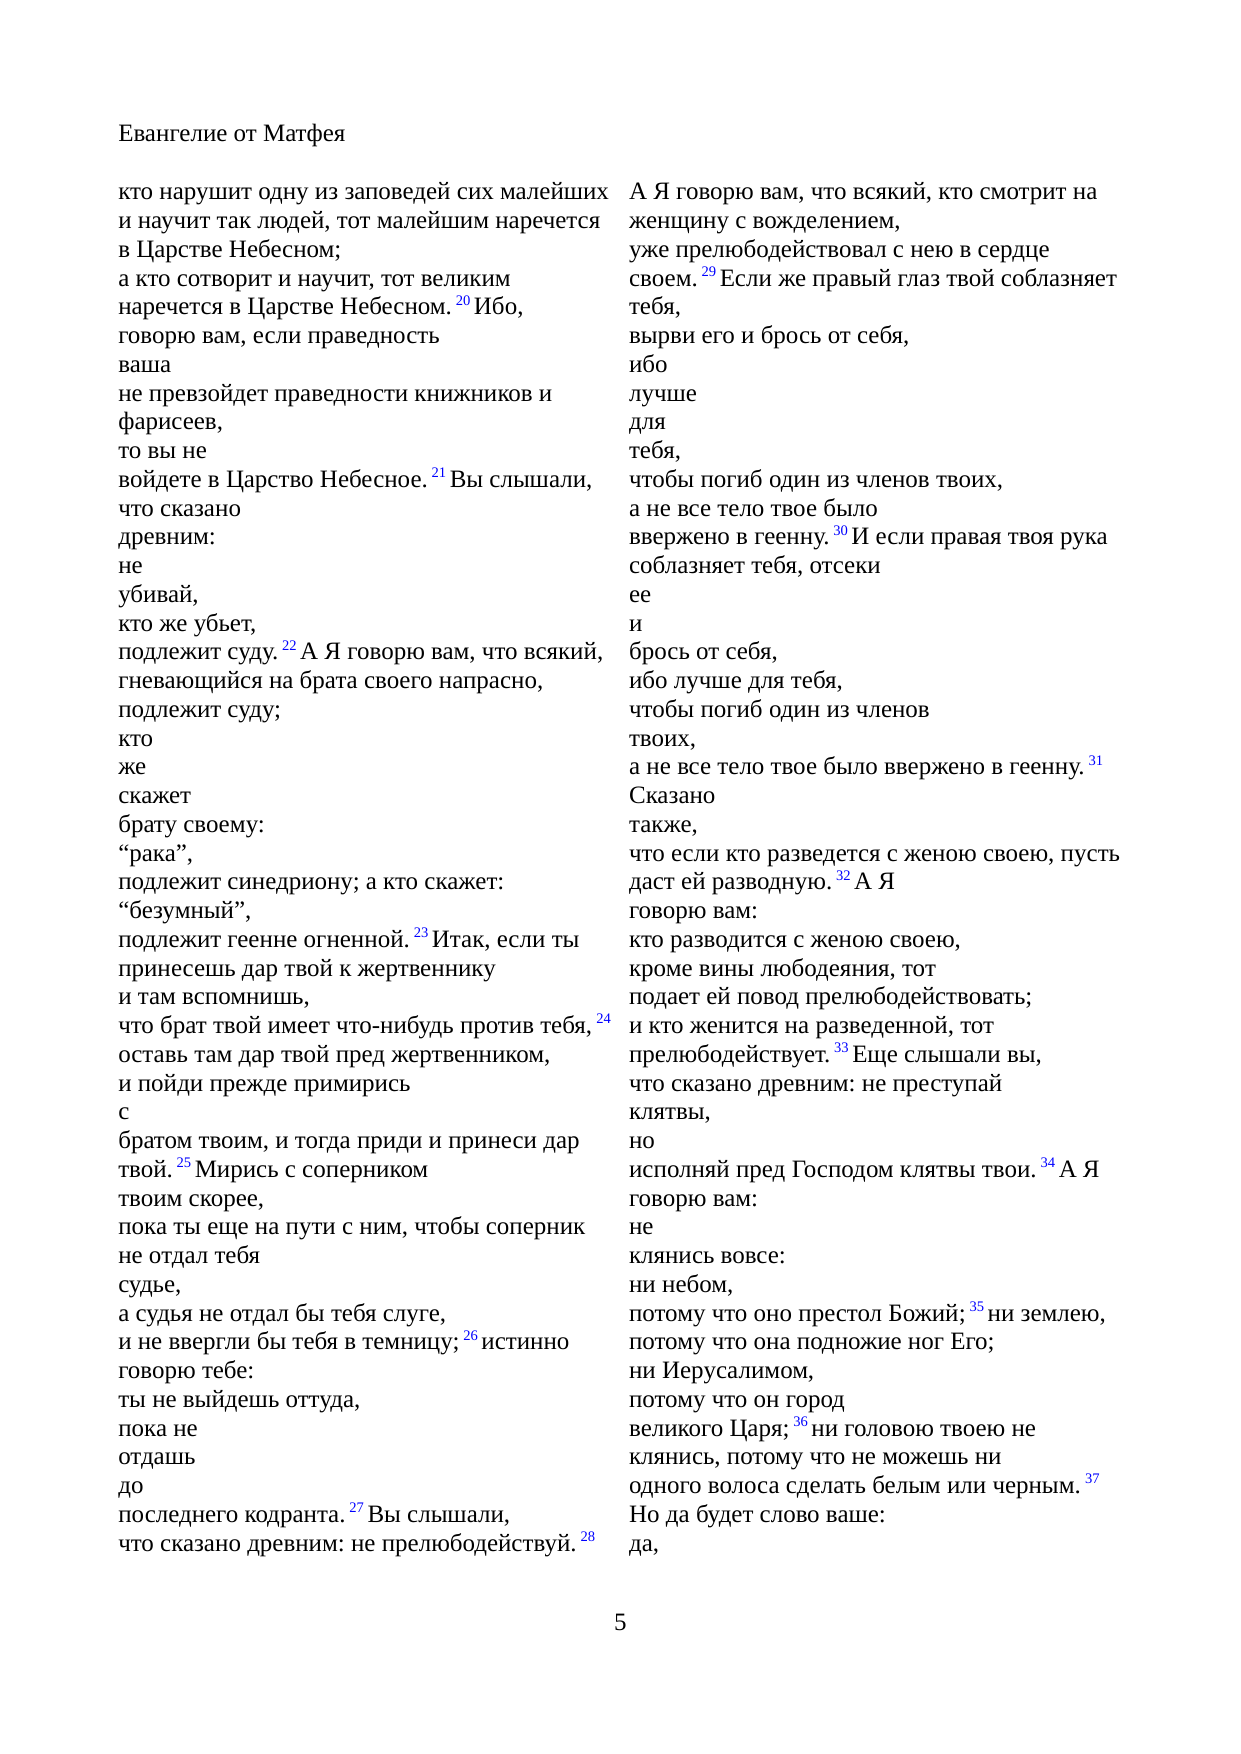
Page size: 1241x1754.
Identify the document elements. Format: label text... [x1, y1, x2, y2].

text подает ей повод прелюбодействовать; [629, 981, 1122, 1010]
text кто нарушит одну из заповедей сих малейших и научит так людей, тот малейшим наречется в Царстве Небесном; [118, 176, 611, 263]
text брату своему: [118, 809, 611, 838]
text последнего кодранта. 27 Вы слышали, [118, 1499, 611, 1528]
text ты не выйдешь оттуда, [118, 1384, 611, 1413]
text подлежит геенне огненной. 23 Итак, если ты принесешь дар твой к жертвеннику [118, 924, 611, 981]
text подлежит суду; [118, 694, 611, 723]
text кто [118, 723, 611, 751]
text ибо [629, 349, 1122, 378]
text а не все тело твое было ввержено в геенну. 31 Сказано [629, 751, 1122, 809]
text тебя, [629, 435, 1122, 464]
text кроме вины любодеяния, тот [629, 953, 1122, 981]
text твоим скорее, [118, 1183, 611, 1211]
text потому что оно престол Божий; 35 ни землею, [629, 1298, 1122, 1326]
text ваша [118, 349, 611, 378]
text потому что она подножие ног Его; [629, 1326, 1122, 1355]
text пока ты еще на пути с ним, чтобы соперник не отдал тебя [118, 1211, 611, 1269]
text убивай, [118, 579, 611, 608]
text вырви его и брось от себя, [629, 320, 1122, 349]
text не [629, 1211, 1122, 1240]
text что сказано древним: не прелюбодействуй. 28 [118, 1528, 611, 1556]
text с [118, 1096, 611, 1125]
text говорю вам, если праведность [118, 320, 611, 349]
text лучше [629, 378, 1122, 406]
text кто разводится с женою своею, [629, 924, 1122, 953]
text ее [629, 579, 1122, 608]
text “рака”, [118, 838, 611, 866]
text что если кто разведется с женою своею, пусть даст ей разводную. 32 А Я [629, 838, 1122, 895]
text великого Царя; 36 ни головою твоею не клянись, потому что не можешь ни [629, 1413, 1122, 1470]
text ввержено в геенну. 30 И если правая твоя рука соблазняет тебя, отсеки [629, 521, 1122, 579]
text и пойди прежде примирись [118, 1068, 611, 1096]
text а кто сотворит и научит, тот великим наречется в Царстве Небесном. 20 Ибо, [118, 263, 611, 320]
text скажет [118, 780, 611, 809]
text говорю вам: [629, 895, 1122, 924]
text но [629, 1125, 1122, 1154]
text и [629, 608, 1122, 636]
text чтобы погиб один из членов [629, 694, 1122, 723]
text да, [629, 1528, 1122, 1556]
text твоих, [629, 723, 1122, 751]
text и не ввергли бы тебя в темницу; 26 истинно говорю тебе: [118, 1326, 611, 1384]
text чтобы погиб один из членов твоих, [629, 464, 1122, 493]
text и там вспомнишь, [118, 981, 611, 1010]
text потому что он город [629, 1384, 1122, 1413]
text клятвы, [629, 1096, 1122, 1125]
text братом твоим, и тогда приди и принеси дар твой. 25 Мирись с соперником [118, 1125, 611, 1183]
text ибо лучше для тебя, [629, 665, 1122, 694]
text гневающийся на брата своего напрасно, [118, 665, 611, 694]
text кто же убьет, [118, 608, 611, 636]
text подлежит суду. 22 А Я говорю вам, что всякий, [118, 636, 611, 665]
text брось от себя, [629, 636, 1122, 665]
text для [629, 406, 1122, 435]
text что сказано [118, 493, 611, 521]
text древним: [118, 521, 611, 550]
text до [118, 1470, 611, 1499]
text а не все тело твое было [629, 493, 1122, 521]
text то вы не [118, 435, 611, 464]
text не [118, 550, 611, 579]
text подлежит синедриону; а кто скажет: “безумный”, [118, 866, 611, 924]
text пока не [118, 1413, 611, 1441]
text не превзойдет праведности книжников и фарисеев, [118, 378, 611, 435]
text также, [629, 809, 1122, 838]
text войдете в Царство Небесное. 21 Вы слышали, [118, 464, 611, 493]
text А Я говорю вам, что всякий, кто смотрит на женщину с вожделением, [629, 176, 1122, 234]
text что сказано древним: не преступай [629, 1068, 1122, 1096]
text уже прелюбодействовал с нею в сердце своем. 29 Если же правый глаз твой соблазняет тебя, [629, 234, 1122, 320]
text отдашь [118, 1441, 611, 1470]
text клянись вовсе: [629, 1240, 1122, 1269]
text что брат твой имеет что-нибудь против тебя, 24 оставь там дар твой пред жертвенником, [118, 1010, 611, 1068]
text ни небом, [629, 1269, 1122, 1298]
text исполняй пред Господом клятвы твои. 34 А Я говорю вам: [629, 1154, 1122, 1211]
text а судья не отдал бы тебя слуге, [118, 1298, 611, 1326]
text судье, [118, 1269, 611, 1298]
text ни Иерусалимом, [629, 1355, 1122, 1384]
text одного волоса сделать белым или черным. 37 Но да будет слово ваше: [629, 1470, 1122, 1528]
text и кто женится на разведенной, тот [629, 1010, 1122, 1039]
text же [118, 751, 611, 780]
text прелюбодействует. 33 Еще слышали вы, [629, 1039, 1122, 1068]
